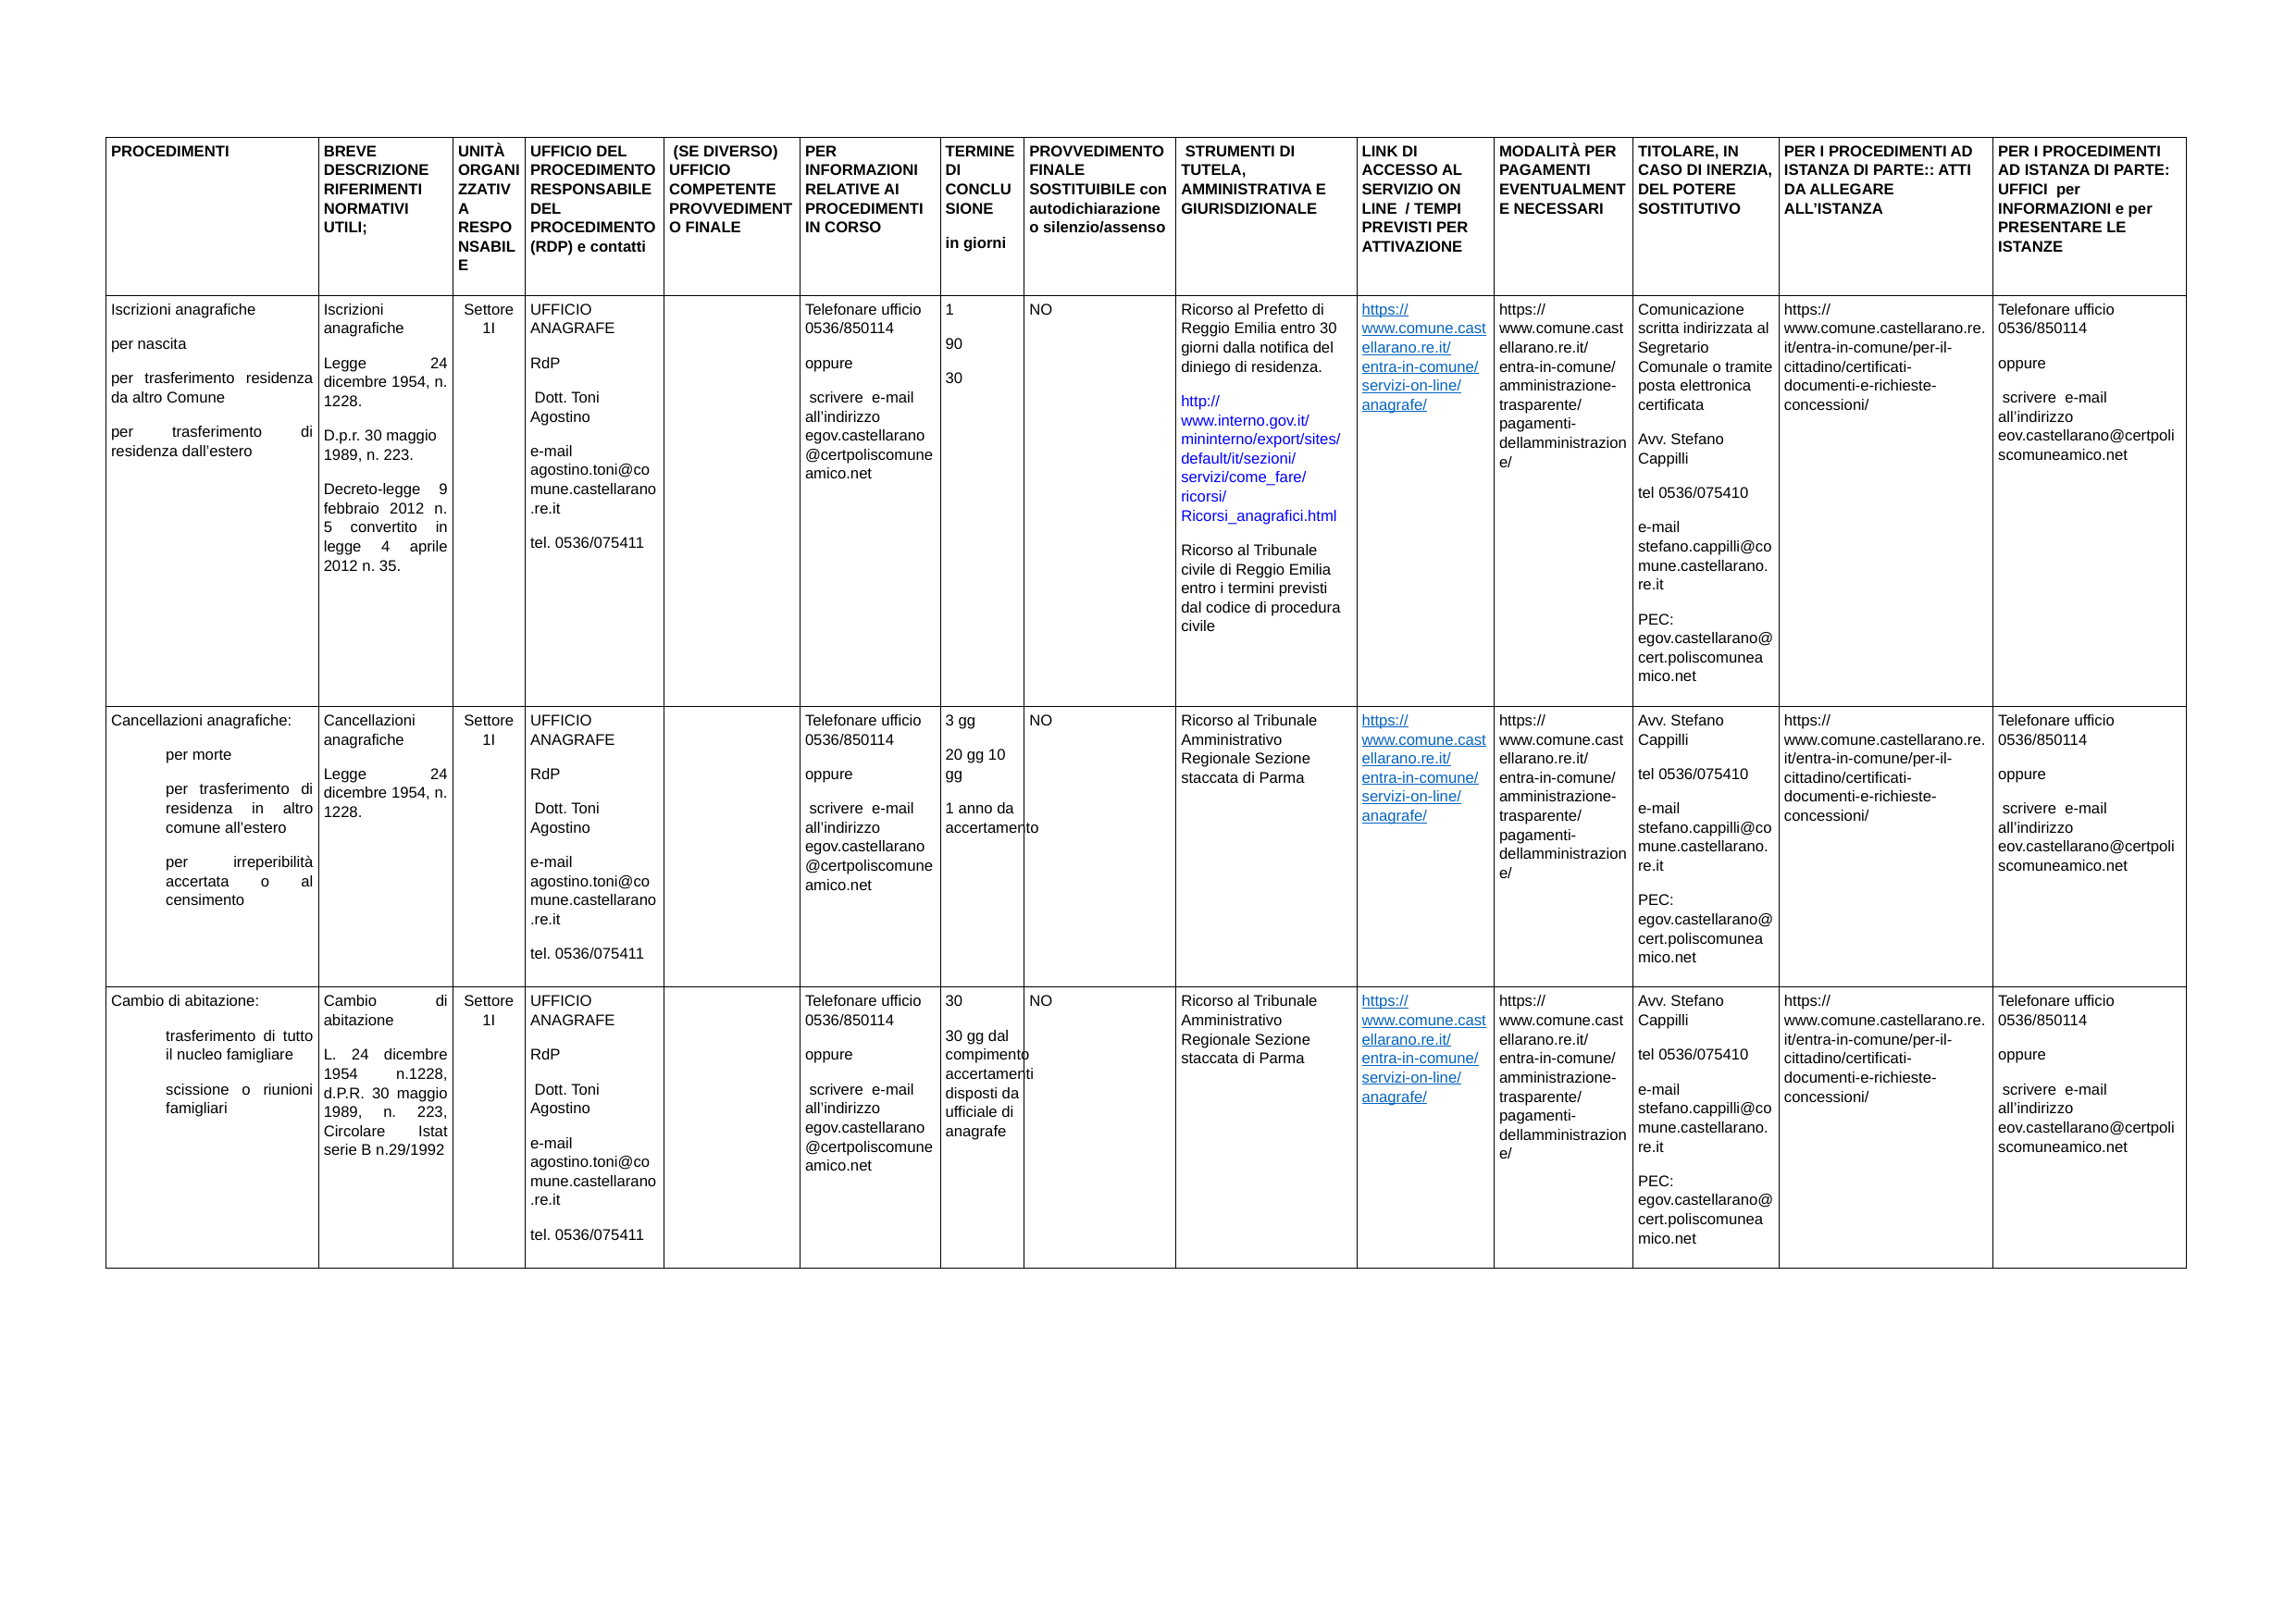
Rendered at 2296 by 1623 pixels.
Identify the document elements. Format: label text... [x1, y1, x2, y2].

table_cell NO [1024, 707, 1175, 986]
table_cell UFFICIO ANAGRAFE RdP Dott. Toni Agostino e-mail agostino.toni@comune.castellarano.re.it tel. 0536/075411 [526, 987, 664, 1268]
table_cell [664, 707, 800, 986]
table_header LINK DI ACCESSO AL SERVIZIO ON LINE / TEMPI PREVISTI PER ATTIVAZIONE [1358, 138, 1494, 295]
table_cell UFFICIO ANAGRAFE RdP Dott. Toni Agostino e-mail agostino.toni@comune.castellarano.re.it tel. 0536/075411 [526, 296, 664, 706]
table_cell Telefonare ufficio 0536/850114 oppure scrivere e-mail all’indirizzo egov.castellarano@certpoliscomuneamico.net [800, 296, 940, 706]
table_header PROCEDIMENTI [106, 138, 318, 295]
table_header STRUMENTI DI TUTELA, AMMINISTRATIVA E GIURISDIZIONALE [1176, 138, 1357, 295]
table_cell 3 gg 20 gg 10 gg 1 anno da accertamento [941, 707, 1024, 986]
table_cell https://www.comune.castellarano.re.it/entra-in-comune/amministrazione-trasparente/pagamenti-dellamministrazione/ [1495, 987, 1632, 1268]
table_cell Cambio di abitazione: trasferimento di tutto il nucleo famigliare scissione o riunioni famigliari [106, 987, 318, 1268]
table_cell Cancellazioni anagrafiche: per morte per trasferimento di residenza in altro comune all’estero per irreperibilità accertata o al censimento [106, 707, 318, 986]
table_cell NO [1024, 296, 1175, 706]
table_cell Telefonare ufficio 0536/850114 oppure scrivere e-mail all’indirizzo eov.castellarano@certpoliscomuneamico.net [1993, 296, 2186, 706]
table_cell Telefonare ufficio 0536/850114 oppure scrivere e-mail all’indirizzo egov.castellarano@certpoliscomuneamico.net [800, 987, 940, 1268]
table_cell Avv. Stefano Cappilli tel 0536/075410 e-mail stefano.cappilli@comune.castellarano.re.it PEC: egov.castellarano@cert.poliscomuneamico.net [1633, 707, 1779, 986]
table_cell Settore 1I [453, 987, 525, 1268]
table_cell UFFICIO ANAGRAFE RdP Dott. Toni Agostino e-mail agostino.toni@comune.castellarano.re.it tel. 0536/075411 [526, 707, 664, 986]
table_cell Telefonare ufficio 0536/850114 oppure scrivere e-mail all’indirizzo eov.castellarano@certpoliscomuneamico.net [1993, 707, 2186, 986]
table_cell 30 30 gg dal compimento accertamenti disposti da ufficiale di anagrafe [941, 987, 1024, 1268]
table_cell Iscrizioni anagrafiche Legge 24 dicembre 1954, n. 1228. D.p.r. 30 maggio 1989, n. 223. Decreto-legge 9 febbraio 2012 n. 5 convertito in legge 4 aprile 2012 n. 35. [319, 296, 453, 706]
table_cell Telefonare ufficio 0536/850114 oppure scrivere e-mail all’indirizzo eov.castellarano@certpoliscomuneamico.net [1993, 987, 2186, 1268]
table_header PROVVEDIMENTO FINALE SOSTITUIBILE con autodichiarazione o silenzio/assenso [1024, 138, 1175, 295]
table_cell Settore 1I [453, 296, 525, 706]
table_header UFFICIO DEL PROCEDIMENTO RESPONSABILE DEL PROCEDIMENTO (RDP) e contatti [526, 138, 664, 295]
table_cell Cancellazioni anagrafiche Legge 24 dicembre 1954, n. 1228. [319, 707, 453, 986]
table_cell 1 90 30 [941, 296, 1024, 706]
table_cell https://www.comune.castellarano.re.it/entra-in-comune/amministrazione-trasparente/pagamenti-dellamministrazione/ [1495, 296, 1632, 706]
table_cell Comunicazione scritta indirizzata al Segretario Comunale o tramite posta elettronica certificata Avv. Stefano Cappilli tel 0536/075410 e-mail stefano.cappilli@comune.castellarano.re.it PEC: egov.castellarano@cert.poliscomuneamico.net [1633, 296, 1779, 706]
table_cell Cambio di abitazione L. 24 dicembre 1954 n.1228, d.P.R. 30 maggio 1989, n. 223, Circolare Istat serie B n.29/1992 [319, 987, 453, 1268]
table_cell https://www.comune.castellarano.re.it/entra-in-comune/per-il-cittadino/certificati-documenti-e-richieste-concessioni/ [1780, 296, 1992, 706]
table_cell Settore 1I [453, 707, 525, 986]
table_header MODALITÀ PER PAGAMENTI EVENTUALMENTE NECESSARI [1495, 138, 1632, 295]
table_cell Iscrizioni anagrafiche per nascita per trasferimento residenza da altro Comune per trasferimento di residenza dall’estero [106, 296, 318, 706]
table_cell Avv. Stefano Cappilli tel 0536/075410 e-mail stefano.cappilli@comune.castellarano.re.it PEC: egov.castellarano@cert.poliscomuneamico.net [1633, 987, 1779, 1268]
table_header TERMINE DI CONCLUSIONE in giorni [941, 138, 1024, 295]
table_cell Ricorso al Tribunale Amministrativo Regionale Sezione staccata di Parma [1176, 987, 1357, 1268]
table_cell NO [1024, 987, 1175, 1268]
table_header UNITÀ ORGANIZZATIVA RESPONSABILE [453, 138, 525, 295]
table_header TITOLARE, IN CASO DI INERZIA, DEL POTERE SOSTITUTIVO [1633, 138, 1779, 295]
table_cell https://www.comune.castellarano.re.it/entra-in-comune/servizi-on-line/anagrafe/ [1358, 987, 1494, 1268]
table_cell [664, 987, 800, 1268]
table_header (SE DIVERSO) UFFICIO COMPETENTE PROVVEDIMENTO FINALE [664, 138, 800, 295]
table_cell https://www.comune.castellarano.re.it/entra-in-comune/per-il-cittadino/certificati-documenti-e-richieste-concessioni/ [1780, 987, 1992, 1268]
table_header BREVE DESCRIZIONE RIFERIMENTI NORMATIVI UTILI; [319, 138, 453, 295]
table_cell Ricorso al Prefetto di Reggio Emilia entro 30 giorni dalla notifica del diniego di residenza. http://www.interno.gov.it/mininterno/export/sites/default/it/sezioni/servizi/come_fare/ricorsi/Ricorsi_anagrafici.html Ricorso al Tribunale civile di Reggio Emilia entro i termini previsti dal codice di procedura civile [1176, 296, 1357, 706]
table_cell https://www.comune.castellarano.re.it/entra-in-comune/servizi-on-line/anagrafe/ [1358, 707, 1494, 986]
table_header PER I PROCEDIMENTI AD ISTANZA DI PARTE: UFFICI per INFORMAZIONI e per PRESENTARE LE ISTANZE [1993, 138, 2186, 295]
table_header PER INFORMAZIONI RELATIVE AI PROCEDIMENTI IN CORSO [800, 138, 940, 295]
table_cell https://www.comune.castellarano.re.it/entra-in-comune/servizi-on-line/anagrafe/ [1358, 296, 1494, 706]
table_cell [664, 296, 800, 706]
table_cell https://www.comune.castellarano.re.it/entra-in-comune/amministrazione-trasparente/pagamenti-dellamministrazione/ [1495, 707, 1632, 986]
table_cell Telefonare ufficio 0536/850114 oppure scrivere e-mail all’indirizzo egov.castellarano@certpoliscomuneamico.net [800, 707, 940, 986]
table_header PER I PROCEDIMENTI AD ISTANZA DI PARTE:: ATTI DA ALLEGARE ALL’ISTANZA [1780, 138, 1992, 295]
table_cell https://www.comune.castellarano.re.it/entra-in-comune/per-il-cittadino/certificati-documenti-e-richieste-concessioni/ [1780, 707, 1992, 986]
table_cell Ricorso al Tribunale Amministrativo Regionale Sezione staccata di Parma [1176, 707, 1357, 986]
